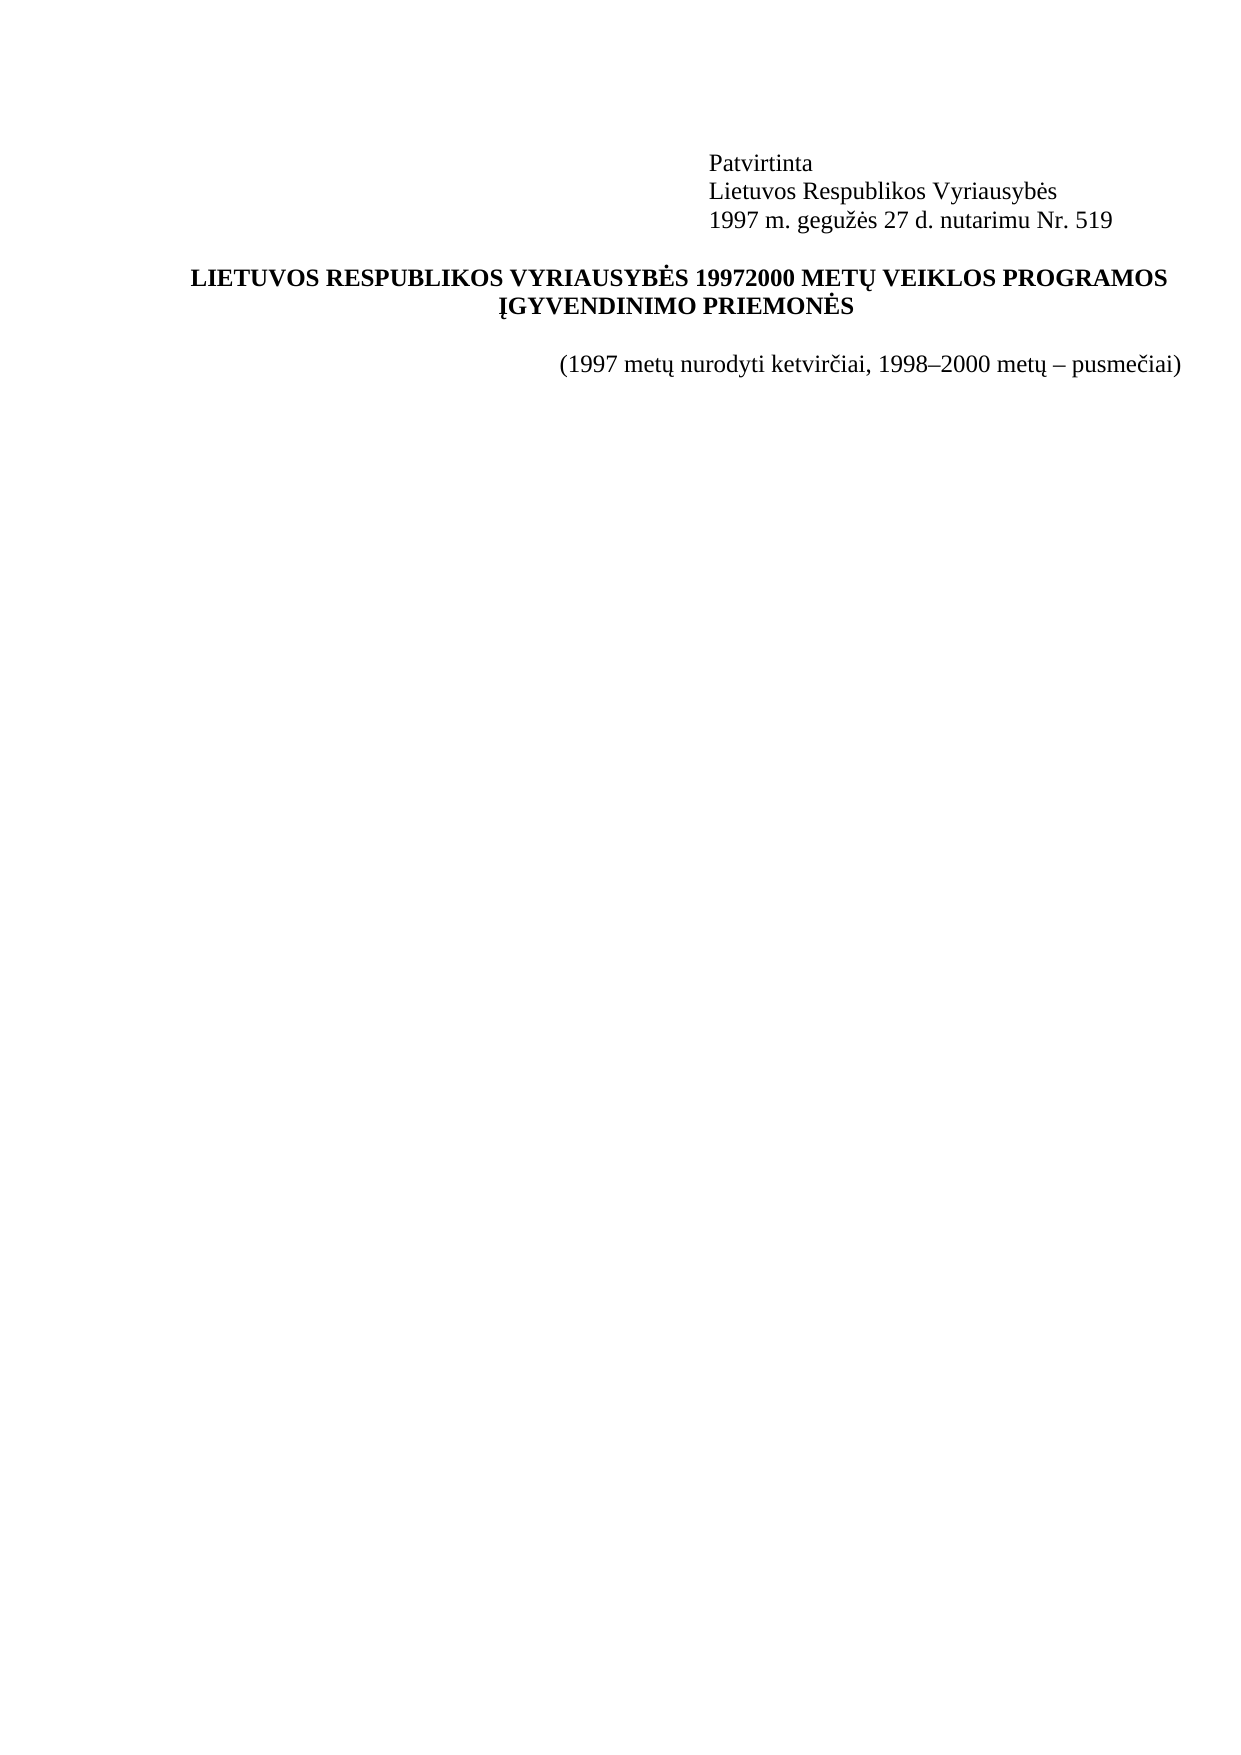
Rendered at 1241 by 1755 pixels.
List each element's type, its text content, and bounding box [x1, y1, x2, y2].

text 1997 m. gegužės 27 d. nutarimu Nr. 519 [177, 205, 1181, 234]
text (1997 metų nurodyti ketvirčiai, 1998–2000 metų – pusmečiai) [177, 349, 1181, 378]
text Lietuvos Respublikos Vyriausybės 19972000 metų veiklos programos įgyvendinimo priemonės [177, 263, 1181, 320]
text Lietuvos Respublikos Vyriausybės [177, 176, 1181, 205]
text Patvirtinta [177, 148, 1181, 176]
